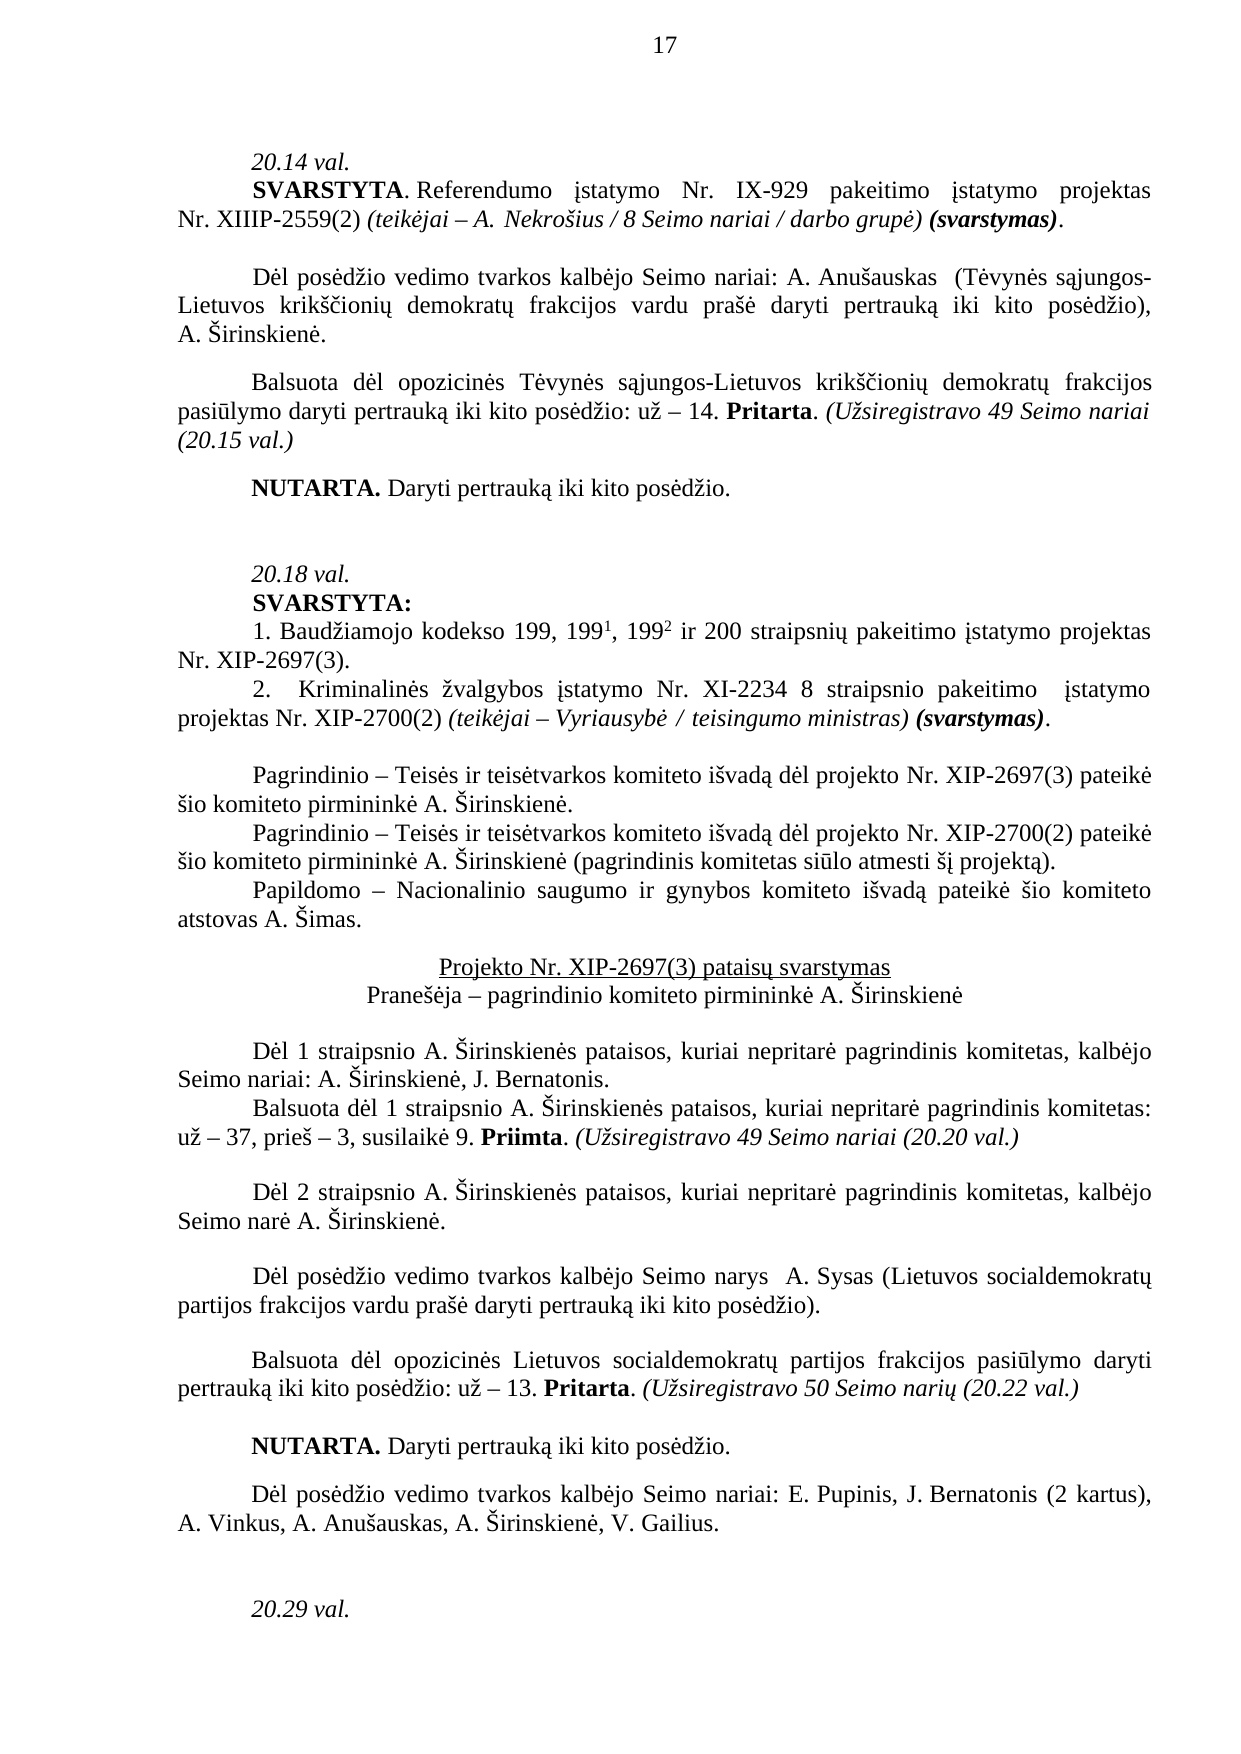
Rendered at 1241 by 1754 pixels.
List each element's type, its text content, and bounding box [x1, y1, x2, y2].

text NUTARTA. Daryti pertrauką iki kito posėdžio. [177, 1431, 1152, 1460]
text 20.14 val. [177, 147, 1152, 176]
text Balsuota dėl 1 straipsnio A. Širinskienės pataisos, kuriai nepritarė pagrindinis komitetas: už – 37, prieš – 3, susilaikė 9. Priimta. (Užsiregistravo 49 Seimo nariai (20.20 val.) [177, 1093, 1152, 1151]
text Pranešėja – pagrindinio komiteto pirmininkė A. Širinskienė [177, 981, 1152, 1009]
text Dėl posėdžio vedimo tvarkos kalbėjo Seimo nariai: E. Pupinis, J. Bernatonis (2 kartus), A. Vinkus, A. Anušauskas, A. Širinskienė, V. Gailius. [177, 1479, 1152, 1536]
text 2. Kriminalinės žvalgybos įstatymo Nr. XI-2234 8 straipsnio pakeitimo įstatymo projektas Nr. XIP-2700(2) (teikėjai – Vyriausybė / teisingumo ministras) (svarstymas). [177, 674, 1152, 731]
text SVARSTYTA: [177, 588, 1152, 616]
text Pagrindinio – Teisės ir teisėtvarkos komiteto išvadą dėl projekto Nr. XIP-2700(2) pateikė šio komiteto pirmininkė A. Širinskienė (pagrindinis komitetas siūlo atmesti šį projektą). [177, 818, 1152, 875]
text Dėl posėdžio vedimo tvarkos kalbėjo Seimo narys A. Sysas (Lietuvos socialdemokratų partijos frakcijos vardu prašė daryti pertrauką iki kito posėdžio). [177, 1261, 1152, 1318]
text 1. Baudžiamojo kodekso 199, 1991, 1992 ir 200 straipsnių pakeitimo įstatymo projektas Nr. XIP-2697(3). [177, 616, 1152, 674]
text Balsuota dėl opozicinės Tėvynės sąjungos-Lietuvos krikščionių demokratų frakcijos pasiūlymo daryti pertrauką iki kito posėdžio: už – 14. Pritarta. (Užsiregistravo 49 Seimo nariai (20.15 val.) [177, 367, 1152, 453]
text 20.29 val. [177, 1594, 1152, 1623]
text Papildomo – Nacionalinio saugumo ir gynybos komiteto išvadą pateikė šio komiteto atstovas A. Šimas. [177, 875, 1152, 933]
text SVARSTYTA. Referendumo įstatymo Nr. IX-929 pakeitimo įstatymo projektas Nr. XIIIP-2559(2) (teikėjai – A. Nekrošius / 8 Seimo nariai / darbo grupė) (svarstymas). [177, 176, 1152, 233]
text 20.18 val. [177, 559, 1152, 588]
text Dėl 1 straipsnio A. Širinskienės pataisos, kuriai nepritarė pagrindinis komitetas, kalbėjo Seimo nariai: A. Širinskienė, J. Bernatonis. [177, 1036, 1152, 1093]
text Pagrindinio – Teisės ir teisėtvarkos komiteto išvadą dėl projekto Nr. XIP-2697(3) pateikė šio komiteto pirmininkė A. Širinskienė. [177, 760, 1152, 818]
text NUTARTA. Daryti pertrauką iki kito posėdžio. [177, 473, 1152, 501]
text Dėl posėdžio vedimo tvarkos kalbėjo Seimo nariai: A. Anušauskas (Tėvynės sąjungos-Lietuvos krikščionių demokratų frakcijos vardu prašė daryti pertrauką iki kito posėdžio), A. Širinskienė. [177, 262, 1152, 348]
text Dėl 2 straipsnio A. Širinskienės pataisos, kuriai nepritarė pagrindinis komitetas, kalbėjo Seimo narė A. Širinskienė. [177, 1177, 1152, 1234]
text Balsuota dėl opozicinės Lietuvos socialdemokratų partijos frakcijos pasiūlymo daryti pertrauką iki kito posėdžio: už – 13. Pritarta. (Užsiregistravo 50 Seimo narių (20.22 val.) [177, 1345, 1152, 1402]
subtitle Projekto Nr. XIP-2697(3) pataisų svarstymas [177, 952, 1152, 981]
